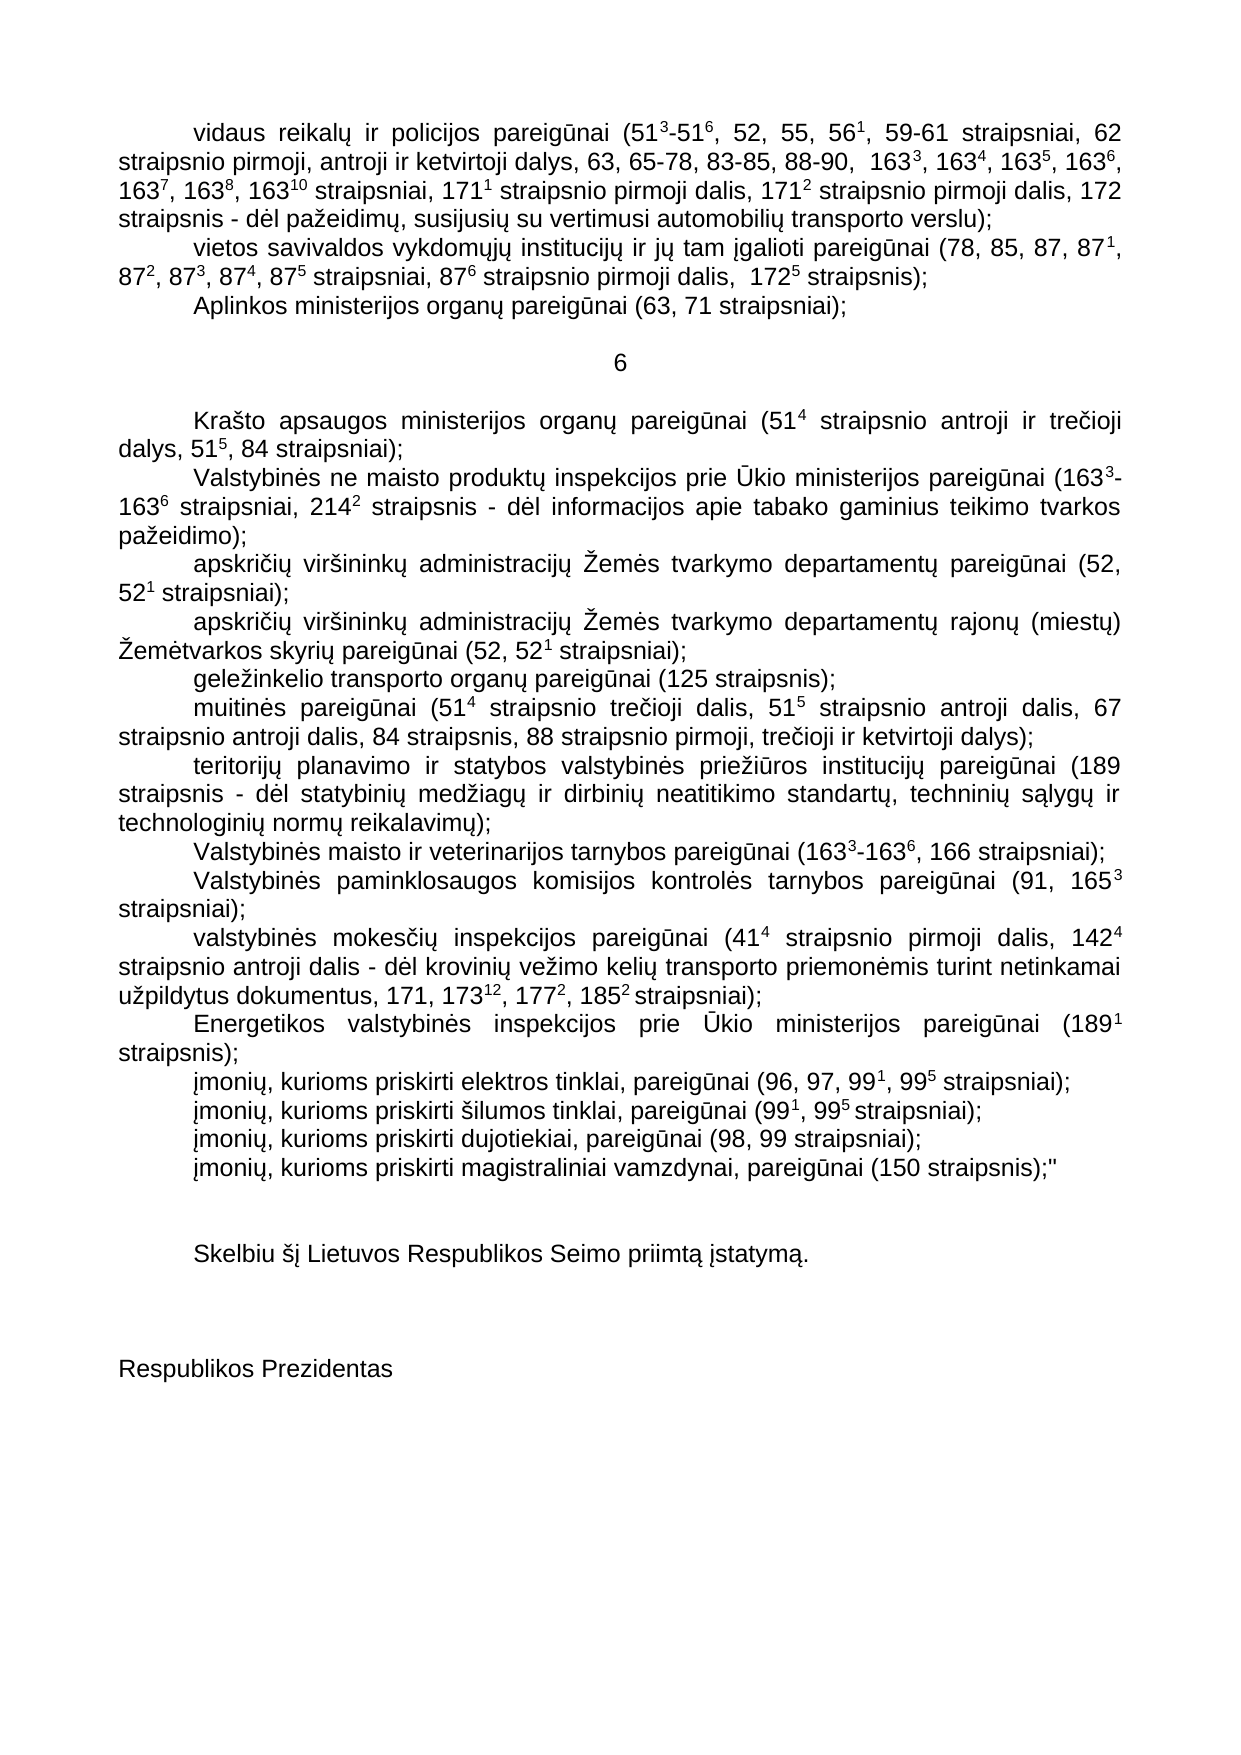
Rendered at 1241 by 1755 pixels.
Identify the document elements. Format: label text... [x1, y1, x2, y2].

text geležinkelio transporto organų pareigūnai (125 straipsnis); [118, 664, 1122, 693]
text vidaus reikalų ir policijos pareigūnai (513-516, 52, 55, 561, 59-61 straipsniai, 62 straipsnio pirmoji, antroji ir ketvirtoji dalys, 63, 65-78, 83-85, 88-90, 1633, 1634, 1635, 1636, 1637, 1638, 16310 straipsniai, 1711 straipsnio pirmoji dalis, 1712 straipsnio pirmoji dalis, 172 straipsnis - dėl pažeidimų, susijusių su vertimusi automobilių transporto verslu); [118, 118, 1122, 233]
text teritorijų planavimo ir statybos valstybinės priežiūros institucijų pareigūnai (189 straipsnis - dėl statybinių medžiagų ir dirbinių neatitikimo standartų, techninių sąlygų ir technologinių normų reikalavimų); [118, 751, 1122, 837]
text valstybinės mokesčių inspekcijos pareigūnai (414 straipsnio pirmoji dalis, 1424 straipsnio antroji dalis - dėl krovinių vežimo kelių transporto priemonėmis turint netinkamai užpildytus dokumentus, 171, 17312, 1772, 1852 straipsniai); [118, 923, 1122, 1009]
text apskričių viršininkų administracijų Žemės tvarkymo departamentų pareigūnai (52, 521 straipsniai); [118, 549, 1122, 607]
text įmonių, kurioms priskirti dujotiekiai, pareigūnai (98, 99 straipsniai); [118, 1124, 1122, 1153]
text Krašto apsaugos ministerijos organų pareigūnai (514 straipsnio antroji ir trečioji dalys, 515, 84 straipsniai); [118, 406, 1122, 463]
text Valstybinės ne maisto produktų inspekcijos prie Ūkio ministerijos pareigūnai (1633-1636 straipsniai, 2142 straipsnis - dėl informacijos apie tabako gaminius teikimo tvarkos pažeidimo); [118, 463, 1122, 549]
text įmonių, kurioms priskirti elektros tinklai, pareigūnai (96, 97, 991, 995 straipsniai); [118, 1067, 1122, 1096]
text Valstybinės paminklosaugos komisijos kontrolės tarnybos pareigūnai (91, 1653 straipsniai); [118, 866, 1122, 923]
text apskričių viršininkų administracijų Žemės tvarkymo departamentų rajonų (miestų) Žemėtvarkos skyrių pareigūnai (52, 521 straipsniai); [118, 607, 1122, 664]
text 6 [118, 348, 1122, 377]
text įmonių, kurioms priskirti magistraliniai vamzdynai, pareigūnai (150 straipsnis);" [118, 1153, 1122, 1182]
text muitinės pareigūnai (514 straipsnio trečioji dalis, 515 straipsnio antroji dalis, 67 straipsnio antroji dalis, 84 straipsnis, 88 straipsnio pirmoji, trečioji ir ketvirtoji dalys); [118, 693, 1122, 751]
text įmonių, kurioms priskirti šilumos tinklai, pareigūnai (991, 995 straipsniai); [118, 1096, 1122, 1124]
text Skelbiu šį Lietuvos Respublikos Seimo priimtą įstatymą. [118, 1239, 1122, 1268]
text Respublikos Prezidentas [118, 1354, 1122, 1383]
text Valstybinės maisto ir veterinarijos tarnybos pareigūnai (1633-1636, 166 straipsniai); [118, 837, 1122, 866]
text Aplinkos ministerijos organų pareigūnai (63, 71 straipsniai); [118, 291, 1122, 319]
text vietos savivaldos vykdomųjų institucijų ir jų tam įgalioti pareigūnai (78, 85, 87, 871, 872, 873, 874, 875 straipsniai, 876 straipsnio pirmoji dalis, 1725 straipsnis); [118, 233, 1122, 291]
text Energetikos valstybinės inspekcijos prie Ūkio ministerijos pareigūnai (1891 straipsnis); [118, 1009, 1122, 1067]
